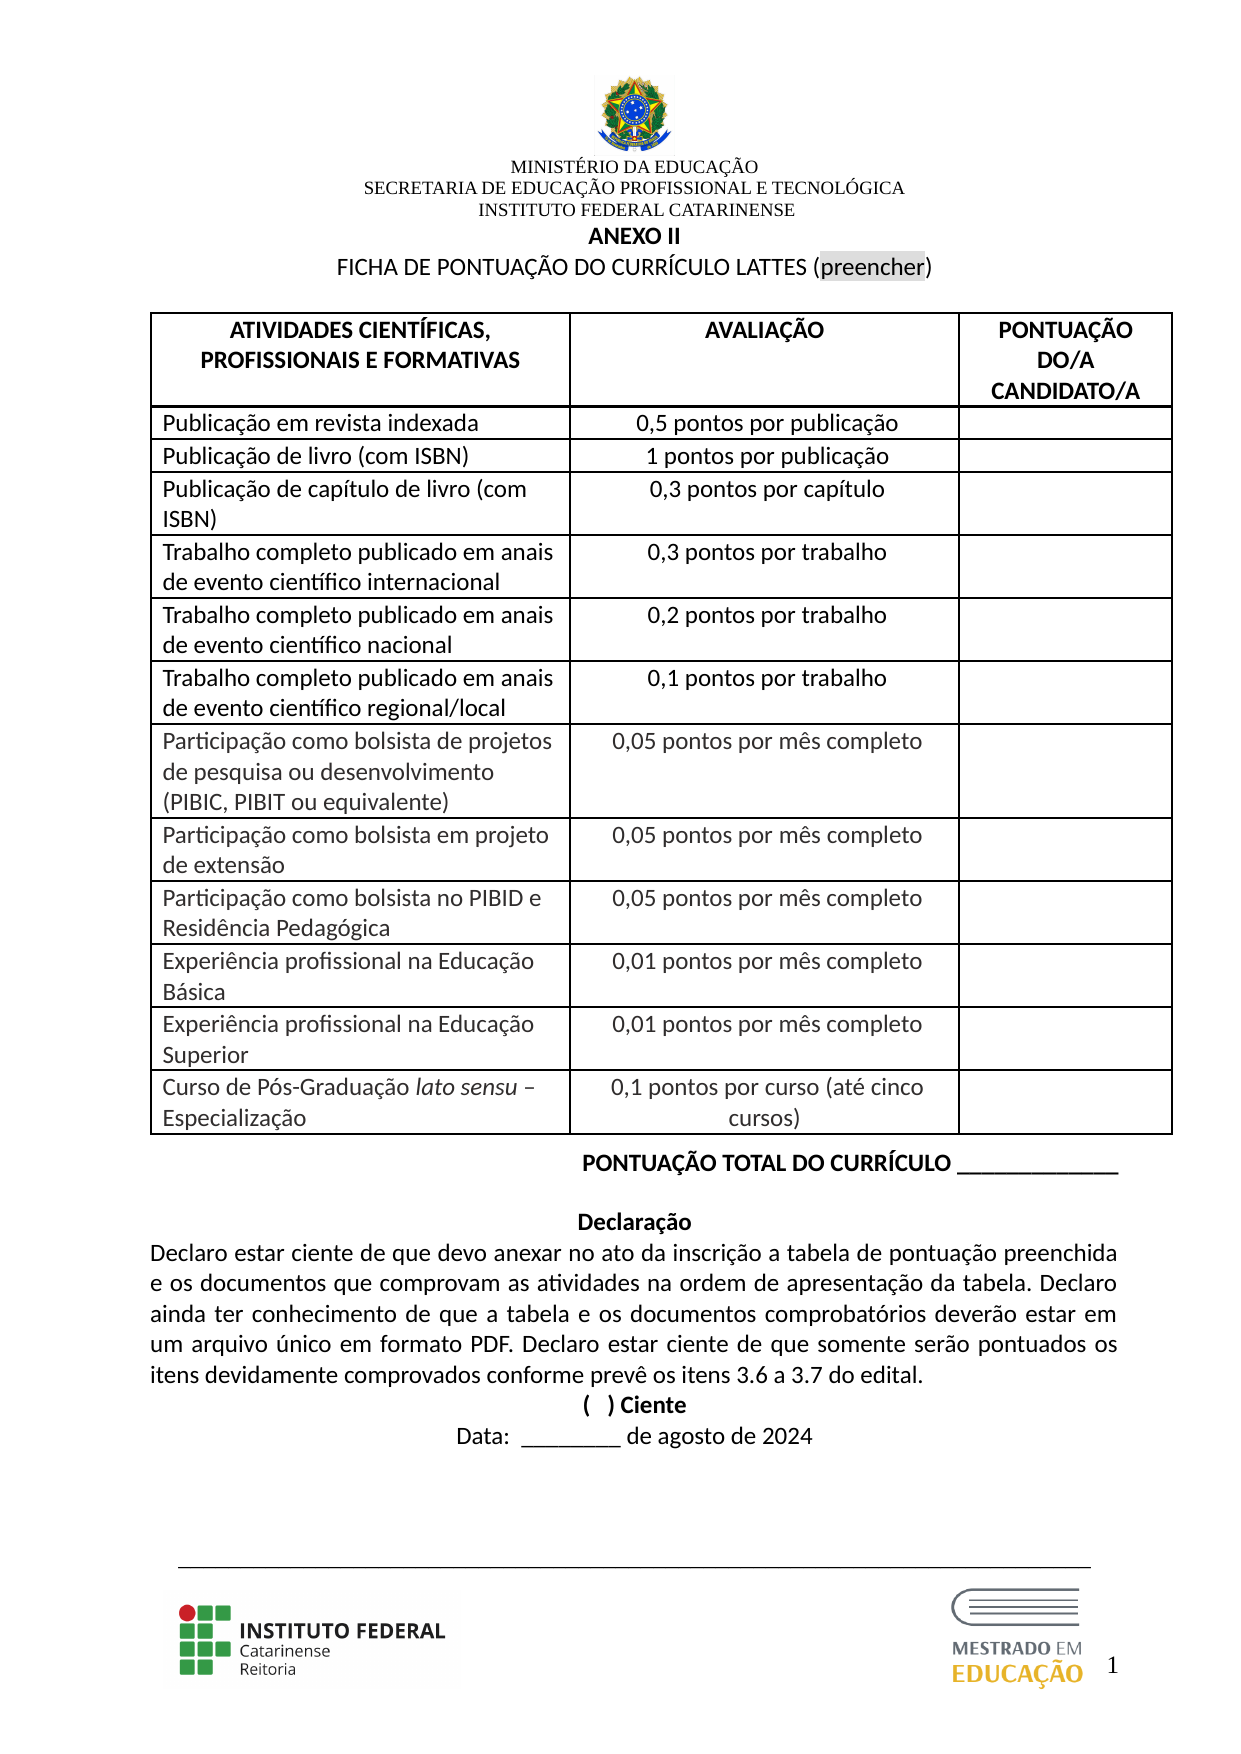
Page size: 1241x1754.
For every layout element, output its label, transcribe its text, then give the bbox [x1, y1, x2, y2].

text FICHA DE PONTUAÇÃO DO CURRÍCULO LATTES (preencher) [150, 251, 1119, 281]
table_cell 0,2 pontos por trabalho [571, 599, 958, 660]
table_header PONTUAÇÃO DO/A CANDIDATO/A [960, 314, 1171, 405]
text Declaro estar ciente de que devo anexar no ato da inscrição a tabela de pontuação preenchida e os documentos que comprovam as atividades na ordem de apresentação da tabela. Declaro ainda ter conhecimento de que a tabela e os documentos comprobatórios deverão estar em um arquivo único em formato PDF. Declaro estar ciente de que somente serão pontuados os itens devidamente comprovados conforme prevê os itens 3.6 a 3.7 do edital. [150, 1237, 1119, 1389]
table_cell Trabalho completo publicado em anais de evento científico regional/local [152, 662, 569, 723]
table_cell [960, 662, 1171, 723]
table_cell Participação como bolsista de projetos de pesquisa ou desenvolvimento (PIBIC, PIBIT ou equivalente) [152, 725, 569, 817]
table_cell Participação como bolsista em projeto de extensão [152, 819, 569, 880]
picture [162, 1590, 462, 1689]
text Declaração [150, 1206, 1119, 1237]
table_cell 0,3 pontos por capítulo [571, 473, 958, 534]
table_cell [960, 819, 1171, 880]
table_cell 0,3 pontos por trabalho [571, 536, 958, 597]
text PONTUAÇÃO TOTAL DO CURRÍCULO _____________ [150, 1147, 1119, 1178]
table_cell Publicação de livro (com ISBN) [152, 440, 569, 471]
table_cell 0,1 pontos por curso (até cinco cursos) [571, 1071, 958, 1132]
text Data: ________ de agosto de 2024 [150, 1420, 1119, 1451]
table_cell [960, 536, 1171, 597]
table_cell [960, 440, 1171, 471]
table_cell [960, 882, 1171, 943]
table_cell [960, 725, 1171, 817]
table_cell [960, 408, 1171, 438]
table_cell 0,05 pontos por mês completo [571, 725, 958, 817]
table_cell 0,05 pontos por mês completo [571, 819, 958, 880]
text ANEXO II [150, 220, 1119, 251]
table_cell Experiência profissional na Educação Básica [152, 945, 569, 1006]
picture [594, 75, 675, 156]
picture [942, 1583, 1090, 1691]
table_cell Trabalho completo publicado em anais de evento científico internacional [152, 536, 569, 597]
table_cell Participação como bolsista no PIBID e Residência Pedagógica [152, 882, 569, 943]
table_header ATIVIDADES CIENTÍFICAS, PROFISSIONAIS E FORMATIVAS [152, 314, 569, 405]
table_cell 0,1 pontos por trabalho [571, 662, 958, 723]
table_cell Publicação de capítulo de livro (com ISBN) [152, 473, 569, 534]
table_cell [960, 1071, 1171, 1132]
table_cell 0,5 pontos por publicação [571, 408, 958, 438]
table_cell 0,05 pontos por mês completo [571, 882, 958, 943]
text ( ) Ciente [150, 1389, 1119, 1420]
table_cell 0,01 pontos por mês completo [571, 945, 958, 1006]
table_cell 0,01 pontos por mês completo [571, 1008, 958, 1069]
table_cell Publicação em revista indexada [152, 408, 569, 438]
table_cell 1 pontos por publicação [571, 440, 958, 471]
table_cell [960, 473, 1171, 534]
table_cell Trabalho completo publicado em anais de evento científico nacional [152, 599, 569, 660]
table_cell Experiência profissional na Educação Superior [152, 1008, 569, 1069]
table_cell [960, 599, 1171, 660]
table_cell [960, 945, 1171, 1006]
table_header AVALIAÇÃO [571, 314, 958, 405]
table_cell Curso de Pós-Graduação lato sensu – Especialização [152, 1071, 569, 1132]
table_cell [960, 1008, 1171, 1069]
